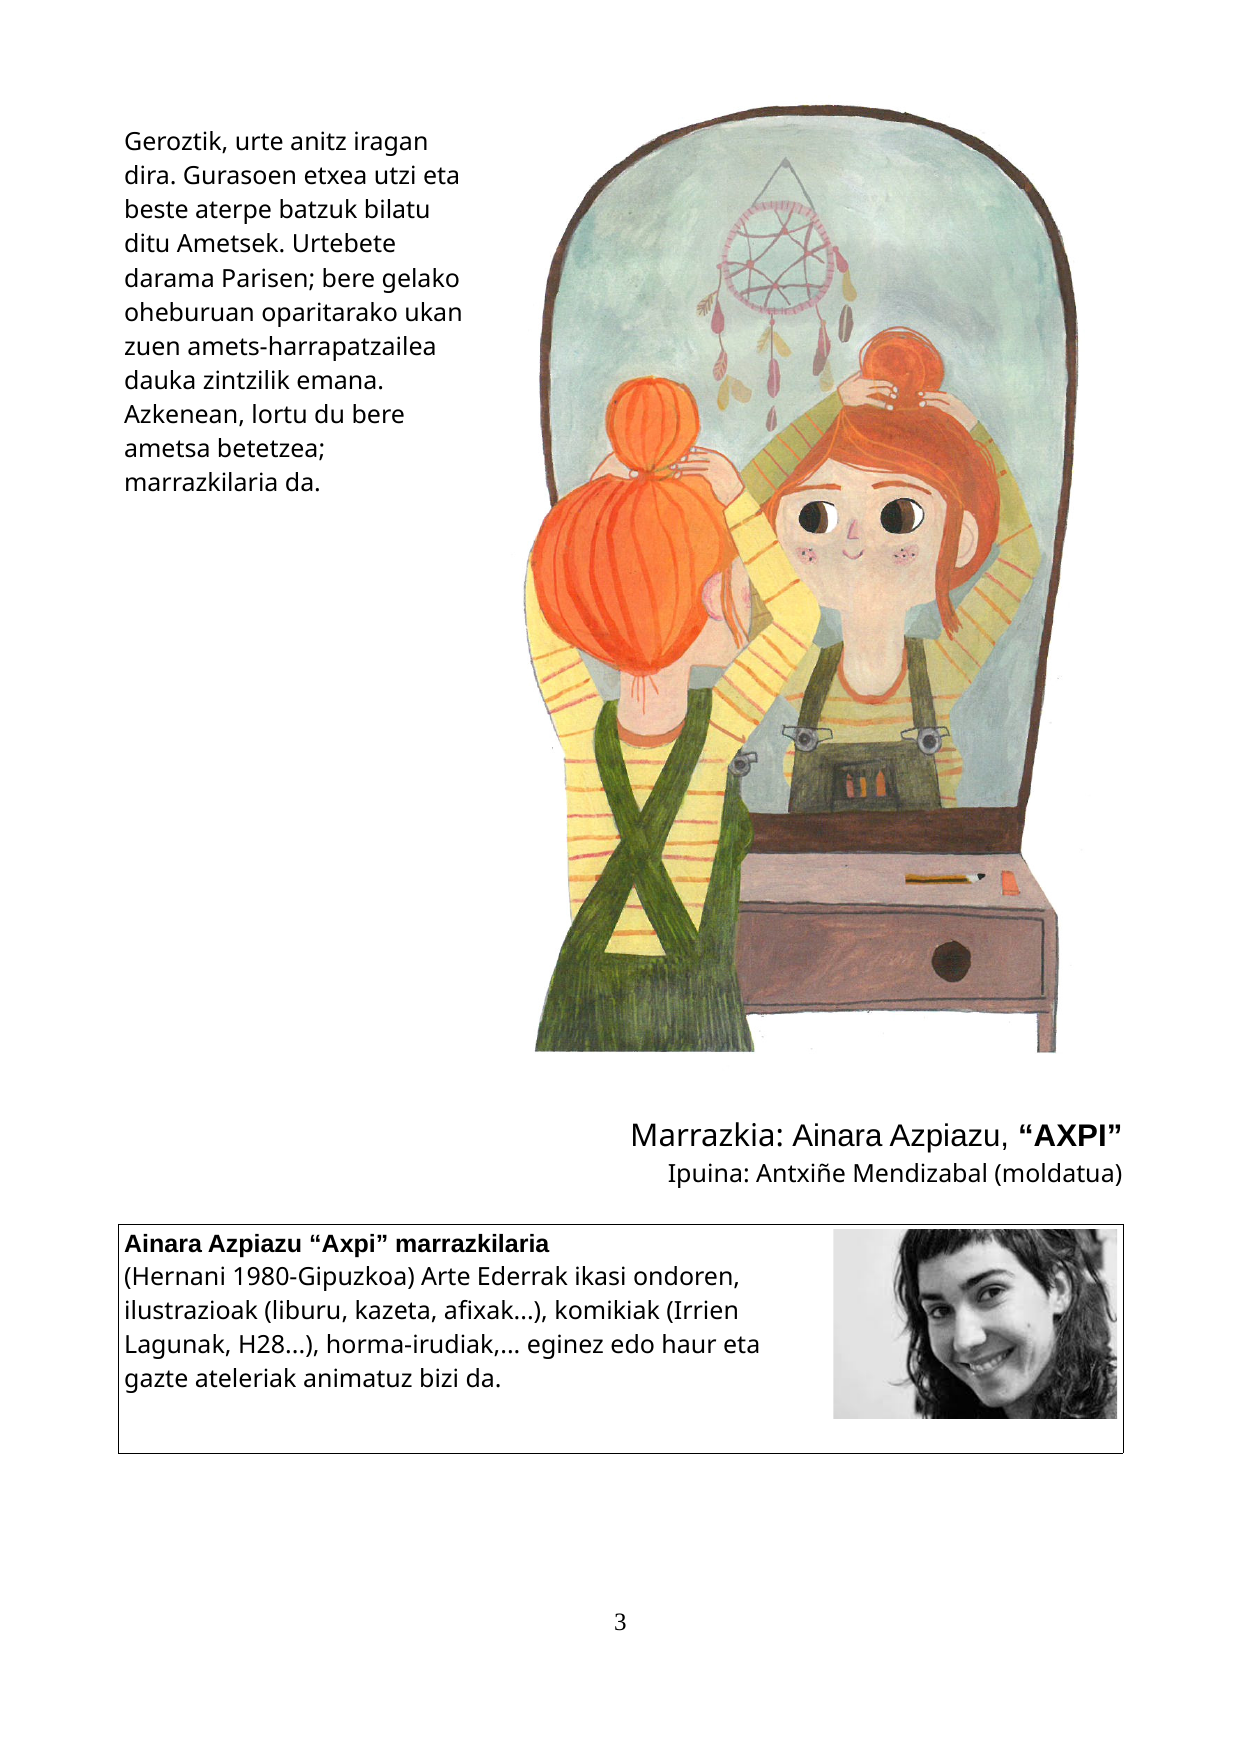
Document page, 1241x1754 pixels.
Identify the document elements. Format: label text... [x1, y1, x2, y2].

table_header [828, 1230, 1123, 1453]
picture [510, 95, 1103, 1073]
picture [833, 1229, 1118, 1419]
text Ipuina: Antxiñe Mendizabal (moldatua) [118, 1156, 1122, 1189]
table_header [828, 1225, 1123, 1229]
table_header [485, 119, 1123, 1113]
table_header Ainara Azpiazu “Axpi” marrazkilaria (Hernani 1980-Gipuzkoa) Arte Ederrak ikasi ondoren, ilustrazioak (liburu, kazeta, afixak...), komikiak (Irrien Lagunak, H28...), horma-irudiak,... eginez edo haur eta gazte ateleriak animatuz bizi da. [119, 1225, 827, 1453]
text Marrazkia: Ainara Azpiazu, “AXPI” [118, 1114, 1122, 1156]
table_header Geroztik, urte anitz iragan dira. Gurasoen etxea utzi eta beste aterpe batzuk bilatu ditu Ametsek. Urtebete darama Parisen; bere gelako oheburuan oparitarako ukan zuen amets-harrapatzailea dauka zintzilik emana. Azkenean, lortu du bere ametsa betetzea; marrazkilaria da. [119, 119, 484, 1113]
